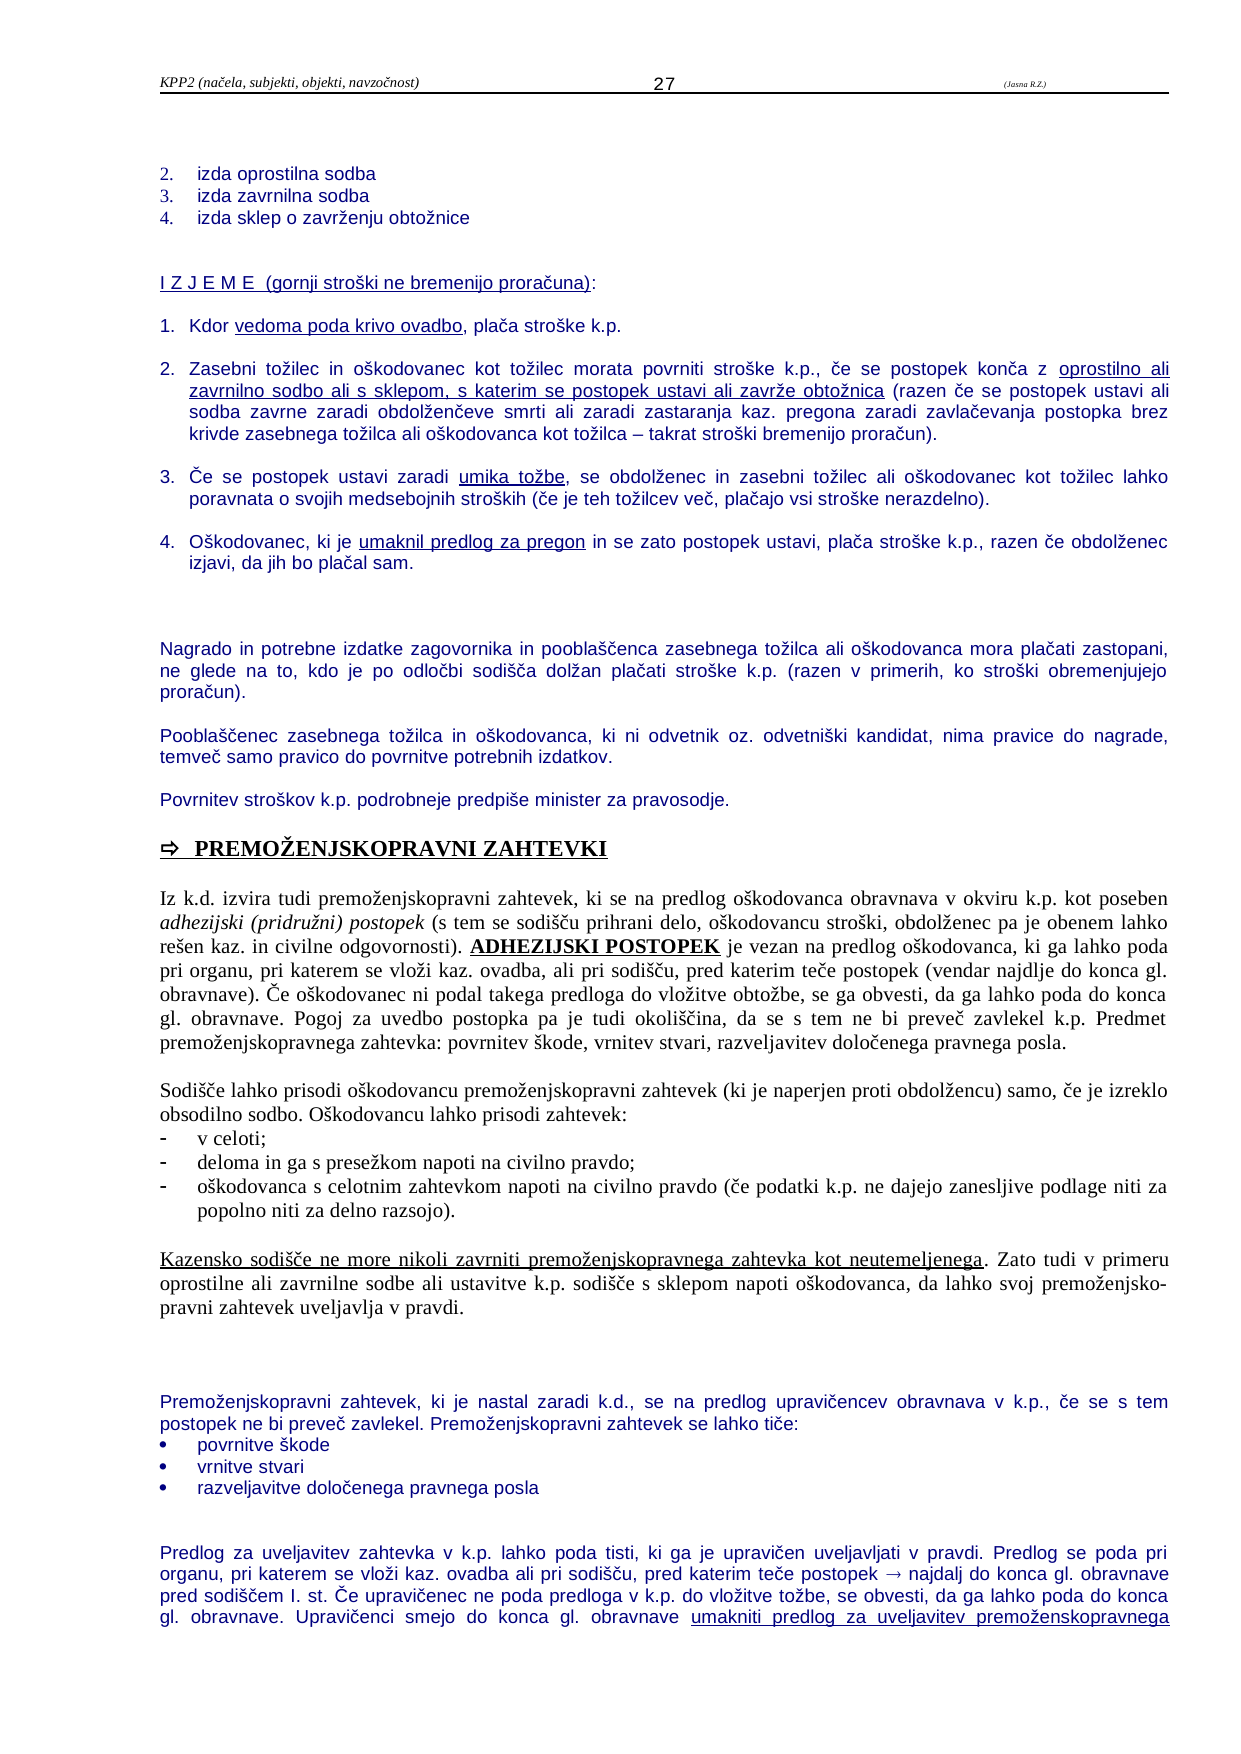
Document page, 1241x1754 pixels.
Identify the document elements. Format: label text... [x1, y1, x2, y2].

text Predlog za uveljavitev zahtevka v k.p. lahko poda tisti, ki ga je upravičen uveljavljati v pravdi. Predlog se poda pri organu, pri katerem se vloži kaz. ovadba ali pri sodišču, pred katerim teče postopek ® najdalj do konca gl. obravnave pred sodiščem I. st. Če upravičenec ne poda predloga v k.p. do vložitve tožbe, se obvesti, da ga lahko poda do konca gl. obravnave. Upravičenci smejo do konca gl. obravnave umakniti predlog za uveljavitev premoženskopravnega [159, 1542, 1169, 1628]
text Kazensko sodišče ne more nikoli zavrniti premoženjskopravnega zahtevka kot neutemeljenega. Zato tudi v primeru oprostilne ali zavrnilne sodbe ali ustavitve k.p. sodišče s sklepom napoti oškodovanca, da lahko svoj premoženjsko-pravni zahtevek uveljavlja v pravdi. [159, 1246, 1169, 1319]
text Nagrado in potrebne izdatke zagovornika in pooblaščenca zasebnega tožilca ali oškodovanca mora plačati zastopani, ne glede na to, kdo je po odločbi sodišča dolžan plačati stroške k.p. (razen v primerih, ko stroški obremenjujejo proračun). [159, 638, 1169, 703]
text Iz k.d. izvira tudi premoženjskopravni zahtevek, ki se na predlog oškodovanca obravnava v okviru k.p. kot poseben adhezijski (pridružni) postopek (s tem se sodišču prihrani delo, oškodovancu stroški, obdolženec pa je obenem lahko rešen kaz. in civilne odgovornosti). ADHEZIJSKI POSTOPEK je vezan na predlog oškodovanca, ki ga lahko poda pri organu, pri katerem se vloži kaz. ovadba, ali pri sodišču, pred katerim teče postopek (vendar najdlje do konca gl. obravnave). Če oškodovanec ni podal takega predloga do vložitve obtožbe, se ga obvesti, da ga lahko poda do konca gl. obravnave. Pogoj za uvedbo postopka pa je tudi okoliščina, da se s tem ne bi preveč zavlekel k.p. Predmet premoženjskopravnega zahtevka: povrnitev škode, vrnitev stvari, razveljavitev določenega pravnega posla. [159, 886, 1169, 1054]
text Pooblaščenec zasebnega tožilca in oškodovanca, ki ni odvetnik oz. odvetniški kandidat, nima pravice do nagrade, temveč samo pravico do povrnitve potrebnih izdatkov. [159, 724, 1169, 768]
list Zasebni tožilec in oškodovanec kot tožilec morata povrniti stroške k.p., če se postopek konča z oprostilno ali zavrnilno sodbo ali s sklepom, s katerim se postopek ustavi ali zavrže obtožnica (razen če se postopek ustavi ali sodba zavrne zaradi obdolženčeve smrti ali zaradi zastaranja kaz. pregona zaradi zavlačevanja postopka brez krivde zasebnega tožilca ali oškodovanca kot tožilca – takrat stroški bremenijo proračun). [159, 358, 1169, 444]
list izda oprostilna sodba [159, 162, 1169, 184]
list vrnitve stvari [159, 1456, 1169, 1477]
text  PREMOŽENJSKOPRAVNI ZAHTEVKI [159, 835, 1169, 861]
text I Z J E M E (gornji stroški ne bremenijo proračuna): [159, 272, 1169, 293]
list Če se postopek ustavi zaradi umika tožbe, se obdolženec in zasebni tožilec ali oškodovanec kot tožilec lahko poravnata o svojih medsebojnih stroških (če je teh tožilcev več, plačajo vsi stroške nerazdelno). [159, 466, 1169, 509]
text Sodišče lahko prisodi oškodovancu premoženjskopravni zahtevek (ki je naperjen proti obdolžencu) samo, če je izreklo obsodilno sodbo. Oškodovancu lahko prisodi zahtevek: [159, 1078, 1169, 1126]
list Kdor vedoma poda krivo ovadbo, plača stroške k.p. [159, 315, 1169, 336]
list v celoti; [159, 1126, 1169, 1150]
text Povrnitev stroškov k.p. podrobneje predpiše minister za pravosodje. [159, 789, 1169, 811]
list deloma in ga s presežkom napoti na civilno pravdo; [159, 1150, 1169, 1174]
text Premoženjskopravni zahtevek, ki je nastal zaradi k.d., se na predlog upravičencev obravnava v k.p., če se s tem postopek ne bi preveč zavlekel. Premoženjskopravni zahtevek se lahko tiče: [159, 1391, 1169, 1434]
list izda zavrnilna sodba [159, 184, 1169, 207]
list izda sklep o zavrženju obtožnice [159, 207, 1169, 229]
list Oškodovanec, ki je umaknil predlog za pregon in se zato postopek ustavi, plača stroške k.p., razen če obdolženec izjavi, da jih bo plačal sam. [159, 531, 1169, 574]
list povrnitve škode [159, 1434, 1169, 1456]
list oškodovanca s celotnim zahtevkom napoti na civilno pravdo (če podatki k.p. ne dajejo zanesljive podlage niti za popolno niti za delno razsojo). [159, 1174, 1169, 1222]
list razveljavitve določenega pravnega posla [159, 1477, 1169, 1499]
